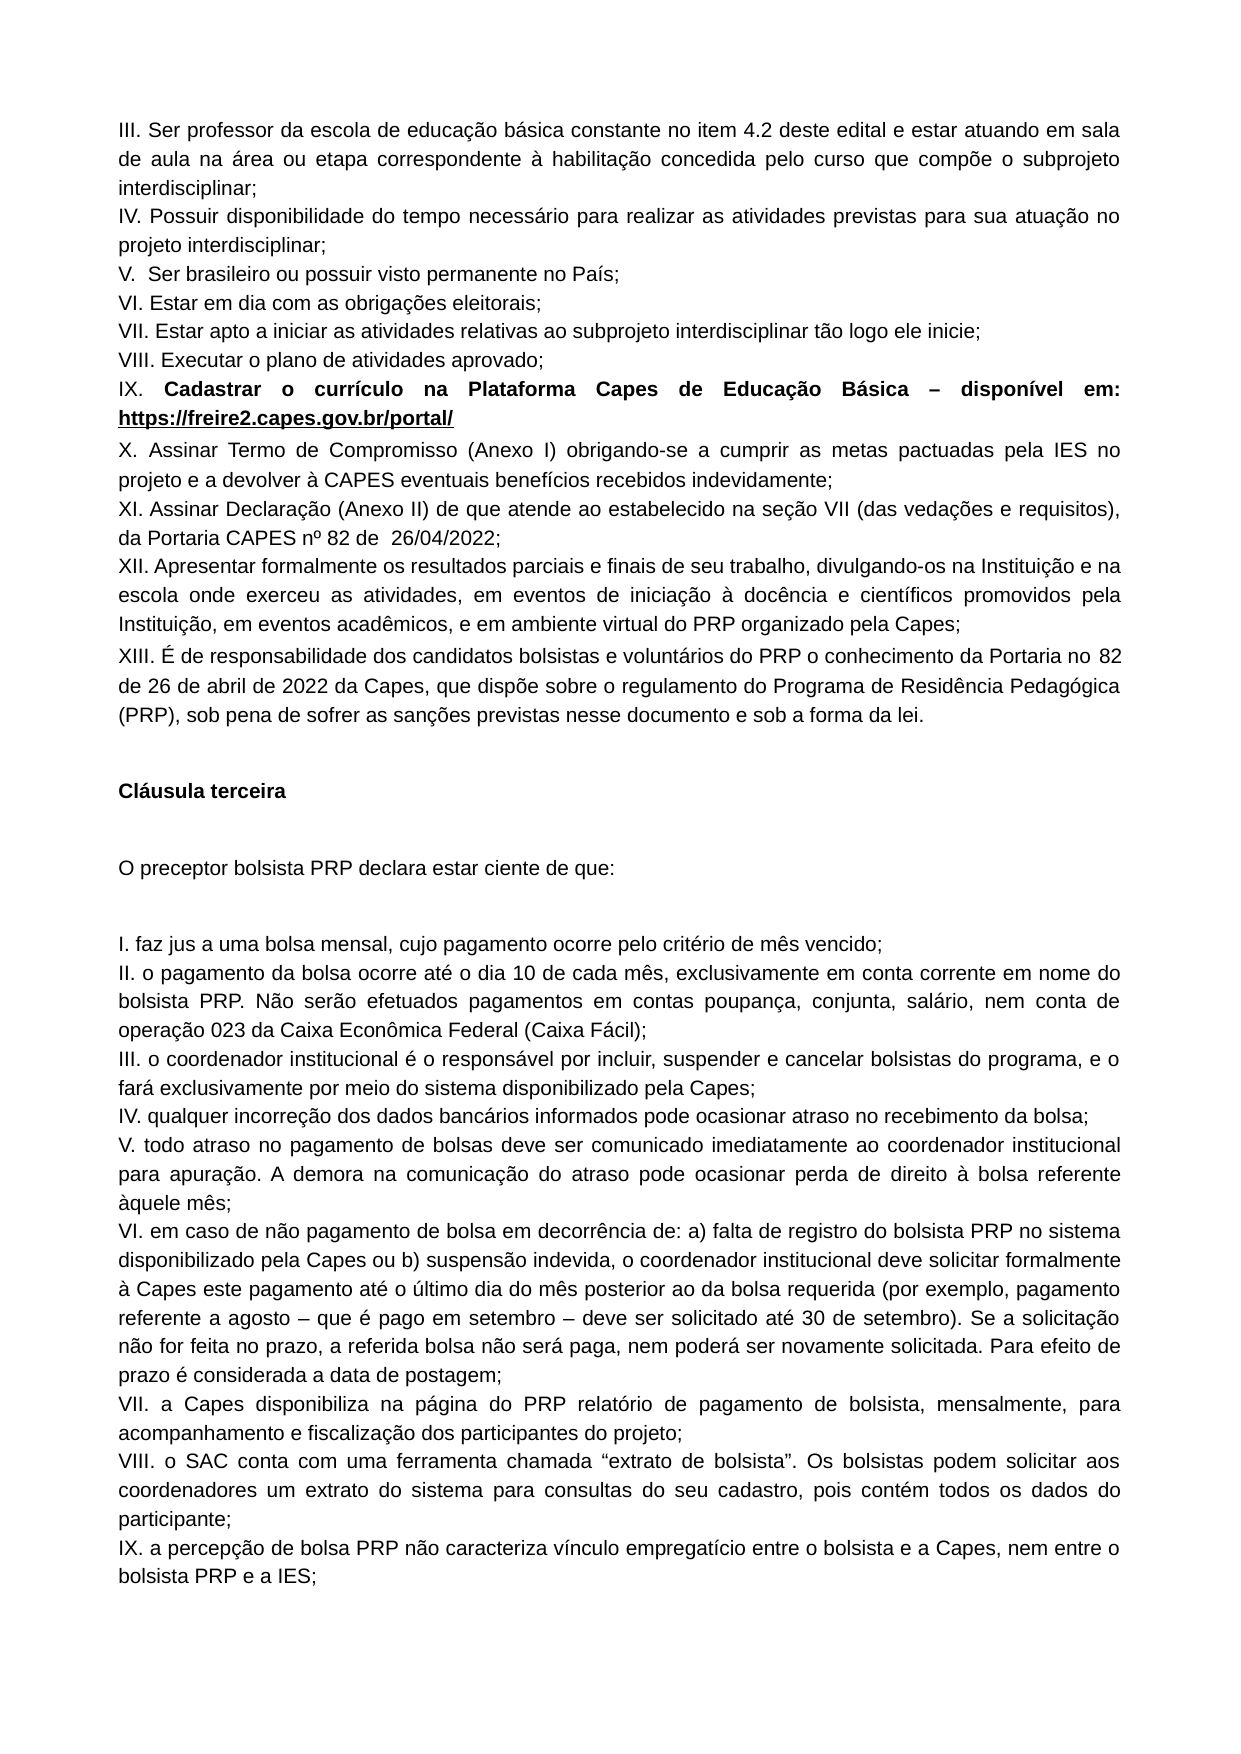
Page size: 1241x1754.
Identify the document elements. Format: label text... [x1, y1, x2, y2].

text I. faz jus a uma bolsa mensal, cujo pagamento ocorre pelo critério de mês vencido; [118, 932, 1122, 956]
text XIII. É de responsabilidade dos candidatos bolsistas e voluntários do PRP o conhecimento da Portaria no 82 de 26 de abril de 2022 da Capes, que dispõe sobre o regulamento do Programa de Residência Pedagógica (PRP), sob pena de sofrer as sanções previstas nesse documento e sob a forma da lei. [118, 640, 1122, 727]
text XII. Apresentar formalmente os resultados parciais e finais de seu trabalho, divulgando-os na Instituição e na escola onde exerceu as atividades, em eventos de iniciação à docência e científicos promovidos pela Instituição, em eventos acadêmicos, e em ambiente virtual do PRP organizado pela Capes; [118, 554, 1122, 636]
text VI. em caso de não pagamento de bolsa em decorrência de: a) falta de registro do bolsista PRP no sistema disponibilizado pela Capes ou b) suspensão indevida, o coordenador institucional deve solicitar formalmente à Capes este pagamento até o último dia do mês posterior ao da bolsa requerida (por exemplo, pagamento referente a agosto – que é pago em setembro – deve ser solicitado até 30 de setembro). Se a solicitação não for feita no prazo, a referida bolsa não será paga, nem poderá ser novamente solicitada. Para efeito de prazo é considerada a data de postagem; [118, 1219, 1122, 1387]
text XI. Assinar Declaração (Anexo II) de que atende ao estabelecido na seção VII (das vedações e requisitos), da Portaria CAPES nº 82 de 26/04/2022; [118, 497, 1122, 549]
text Cláusula terceira [118, 779, 1122, 803]
text VIII. o SAC conta com uma ferramenta chamada “extrato de bolsista”. Os bolsistas podem solicitar aos coordenadores um extrato do sistema para consultas do seu cadastro, pois contém todos os dados do participante; [118, 1449, 1122, 1531]
text V. Ser brasileiro ou possuir visto permanente no País; [118, 262, 1122, 286]
text V. todo atraso no pagamento de bolsas deve ser comunicado imediatamente ao coordenador institucional para apuração. A demora na comunicação do atraso pode ocasionar perda de direito à bolsa referente àquele mês; [118, 1133, 1122, 1214]
text VII. Estar apto a iniciar as atividades relativas ao subprojeto interdisciplinar tão logo ele inicie; [118, 319, 1122, 343]
text III. Ser professor da escola de educação básica constante no item 4.2 deste edital e estar atuando em sala de aula na área ou etapa correspondente à habilitação concedida pelo curso que compõe o subprojeto interdisciplinar; [118, 118, 1122, 199]
text VIII. Executar o plano de atividades aprovado; [118, 348, 1122, 372]
text IX. Cadastrar o currículo na Plataforma Capes de Educação Básica – disponível em: https://freire2.capes.gov.br/portal/ [118, 377, 1122, 429]
text IV. qualquer incorreção dos dados bancários informados pode ocasionar atraso no recebimento da bolsa; [118, 1104, 1122, 1128]
text VII. a Capes disponibiliza na página do PRP relatório de pagamento de bolsista, mensalmente, para acompanhamento e fiscalização dos participantes do projeto; [118, 1392, 1122, 1444]
text X. Assinar Termo de Compromisso (Anexo I) obrigando-se a cumprir as metas pactuadas pela IES no projeto e a devolver à CAPES eventuais benefícios recebidos indevidamente; [118, 434, 1122, 492]
text O preceptor bolsista PRP declara estar ciente de que: [118, 855, 1122, 879]
text IX. a percepção de bolsa PRP não caracteriza vínculo empregatício entre o bolsista e a Capes, nem entre o bolsista PRP e a IES; [118, 1536, 1122, 1588]
text III. o coordenador institucional é o responsável por incluir, suspender e cancelar bolsistas do programa, e o fará exclusivamente por meio do sistema disponibilizado pela Capes; [118, 1047, 1122, 1099]
text II. o pagamento da bolsa ocorre até o dia 10 de cada mês, exclusivamente em conta corrente em nome do bolsista PRP. Não serão efetuados pagamentos em contas poupança, conjunta, salário, nem conta de operação 023 da Caixa Econômica Federal (Caixa Fácil); [118, 961, 1122, 1042]
text VI. Estar em dia com as obrigações eleitorais; [118, 291, 1122, 314]
text IV. Possuir disponibilidade do tempo necessário para realizar as atividades previstas para sua atuação no projeto interdisciplinar; [118, 204, 1122, 257]
